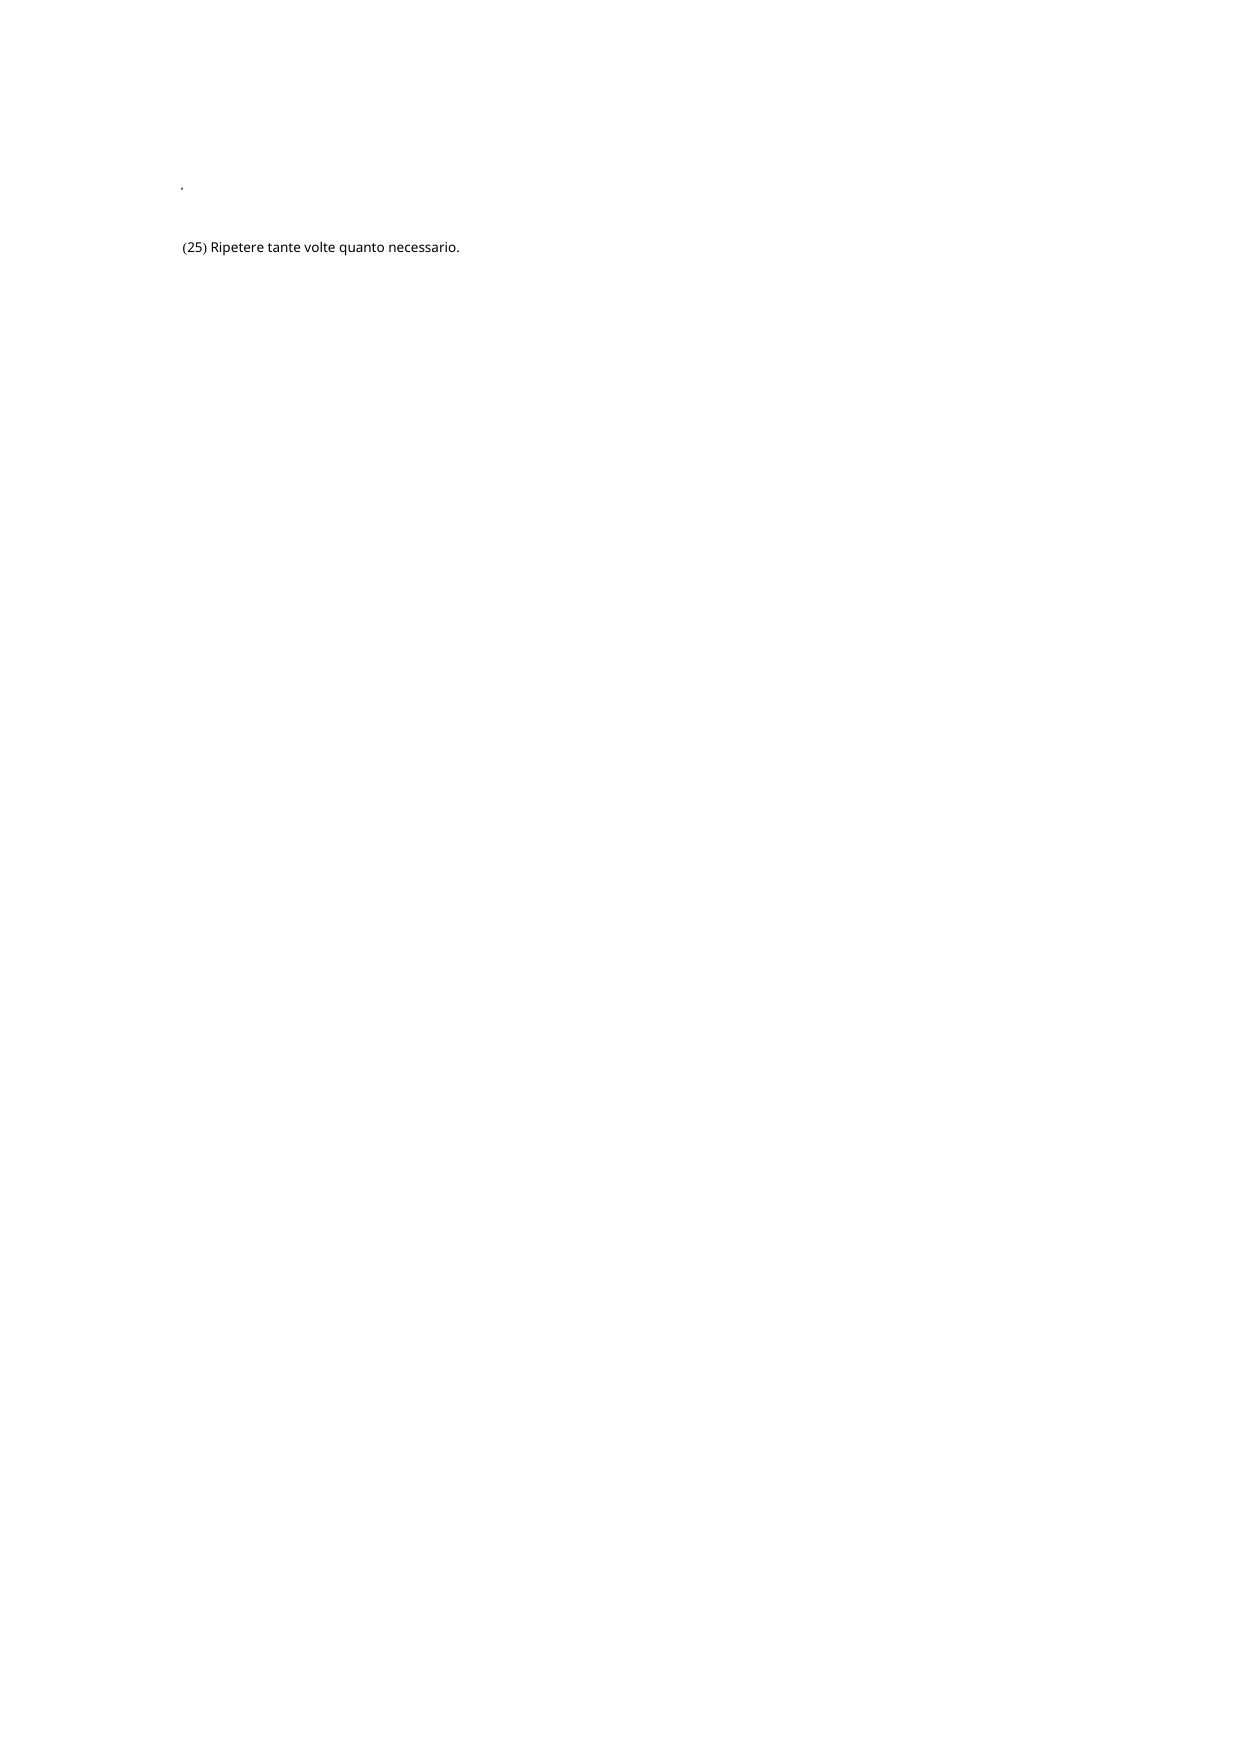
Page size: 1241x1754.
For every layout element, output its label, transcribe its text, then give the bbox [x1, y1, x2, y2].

text (25) Ripetere tante volte quanto necessario. [182, 238, 1196, 257]
